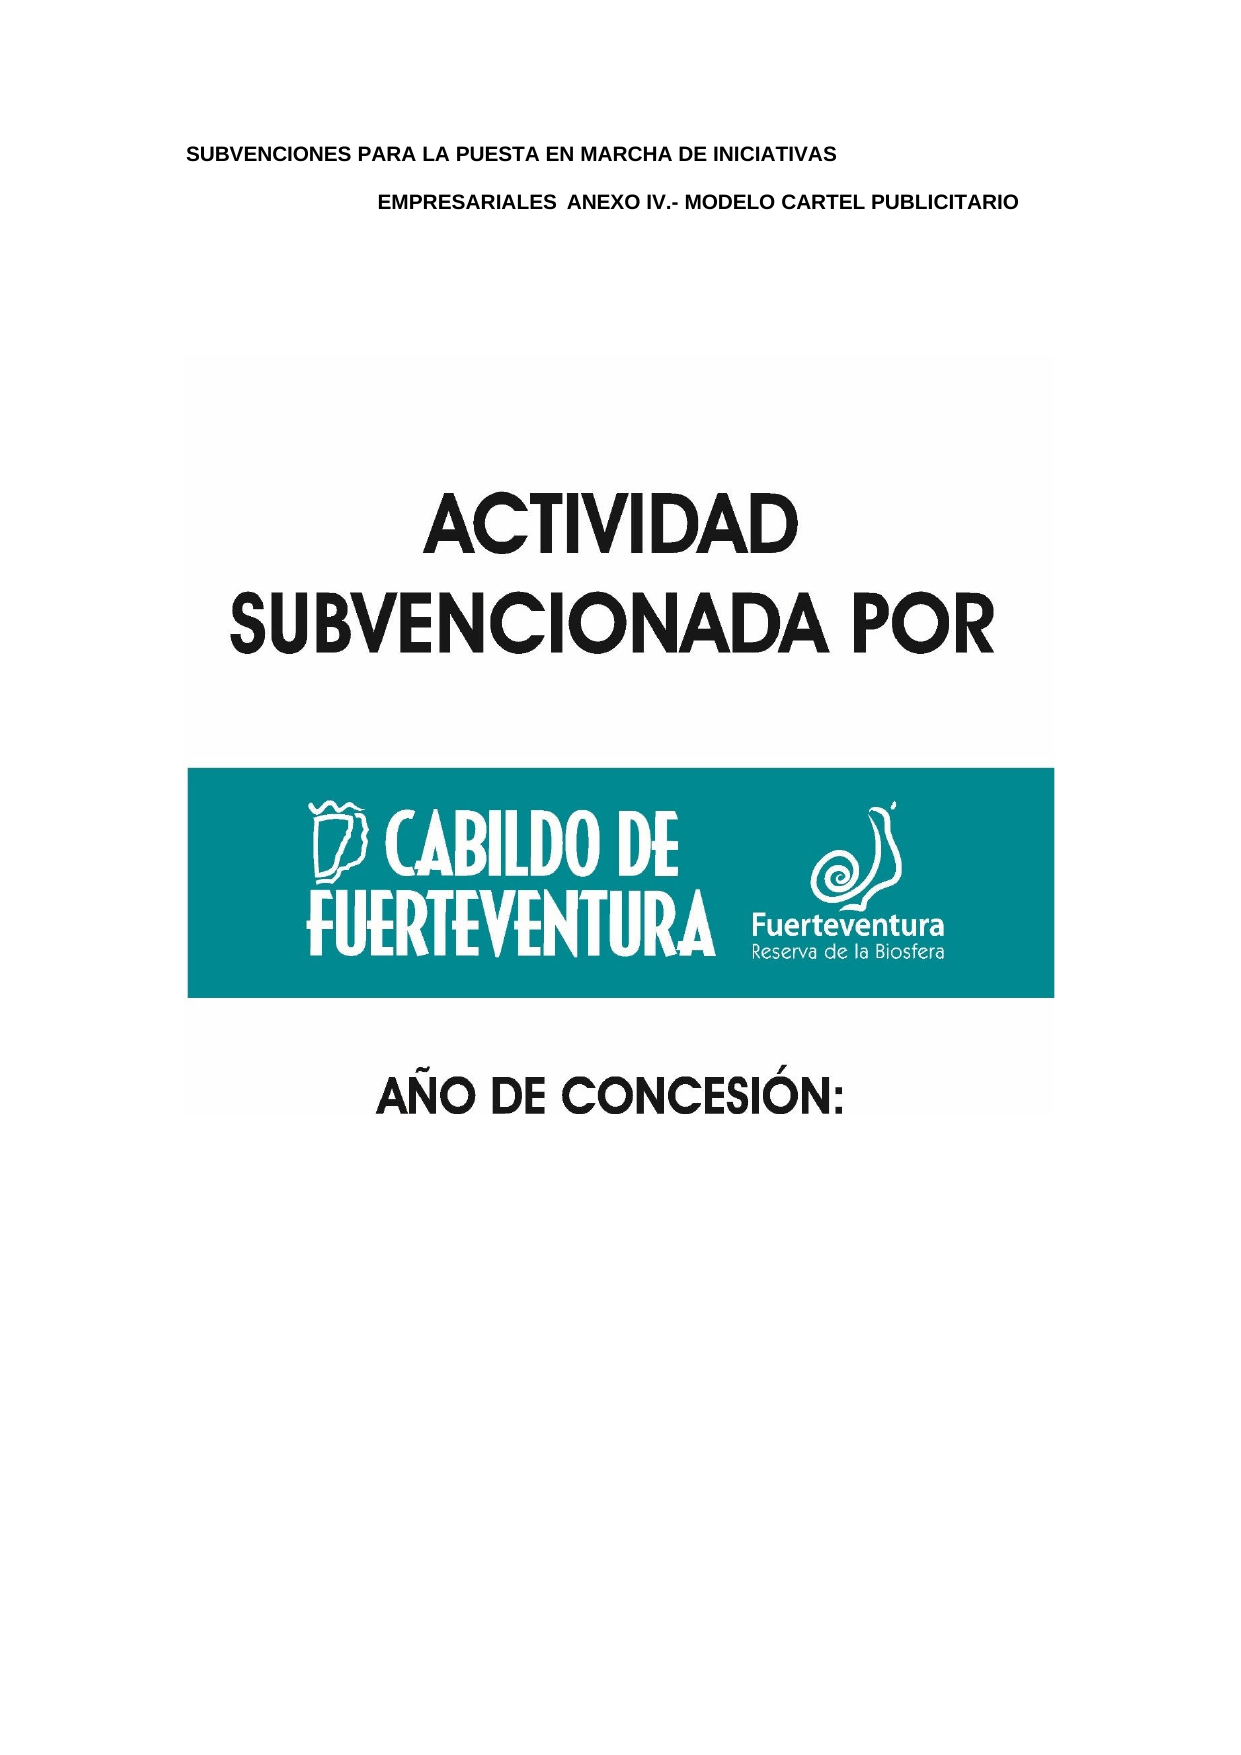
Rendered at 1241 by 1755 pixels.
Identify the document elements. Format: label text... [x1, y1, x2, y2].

subtitle SUBVENCIONES PARA LA PUESTA EN MARCHA DE INICIATIVAS EMPRESARIALES ANEXO IV.- MODELO CARTEL PUBLICITARIO [186, 142, 1022, 214]
picture [183, 355, 1055, 1114]
